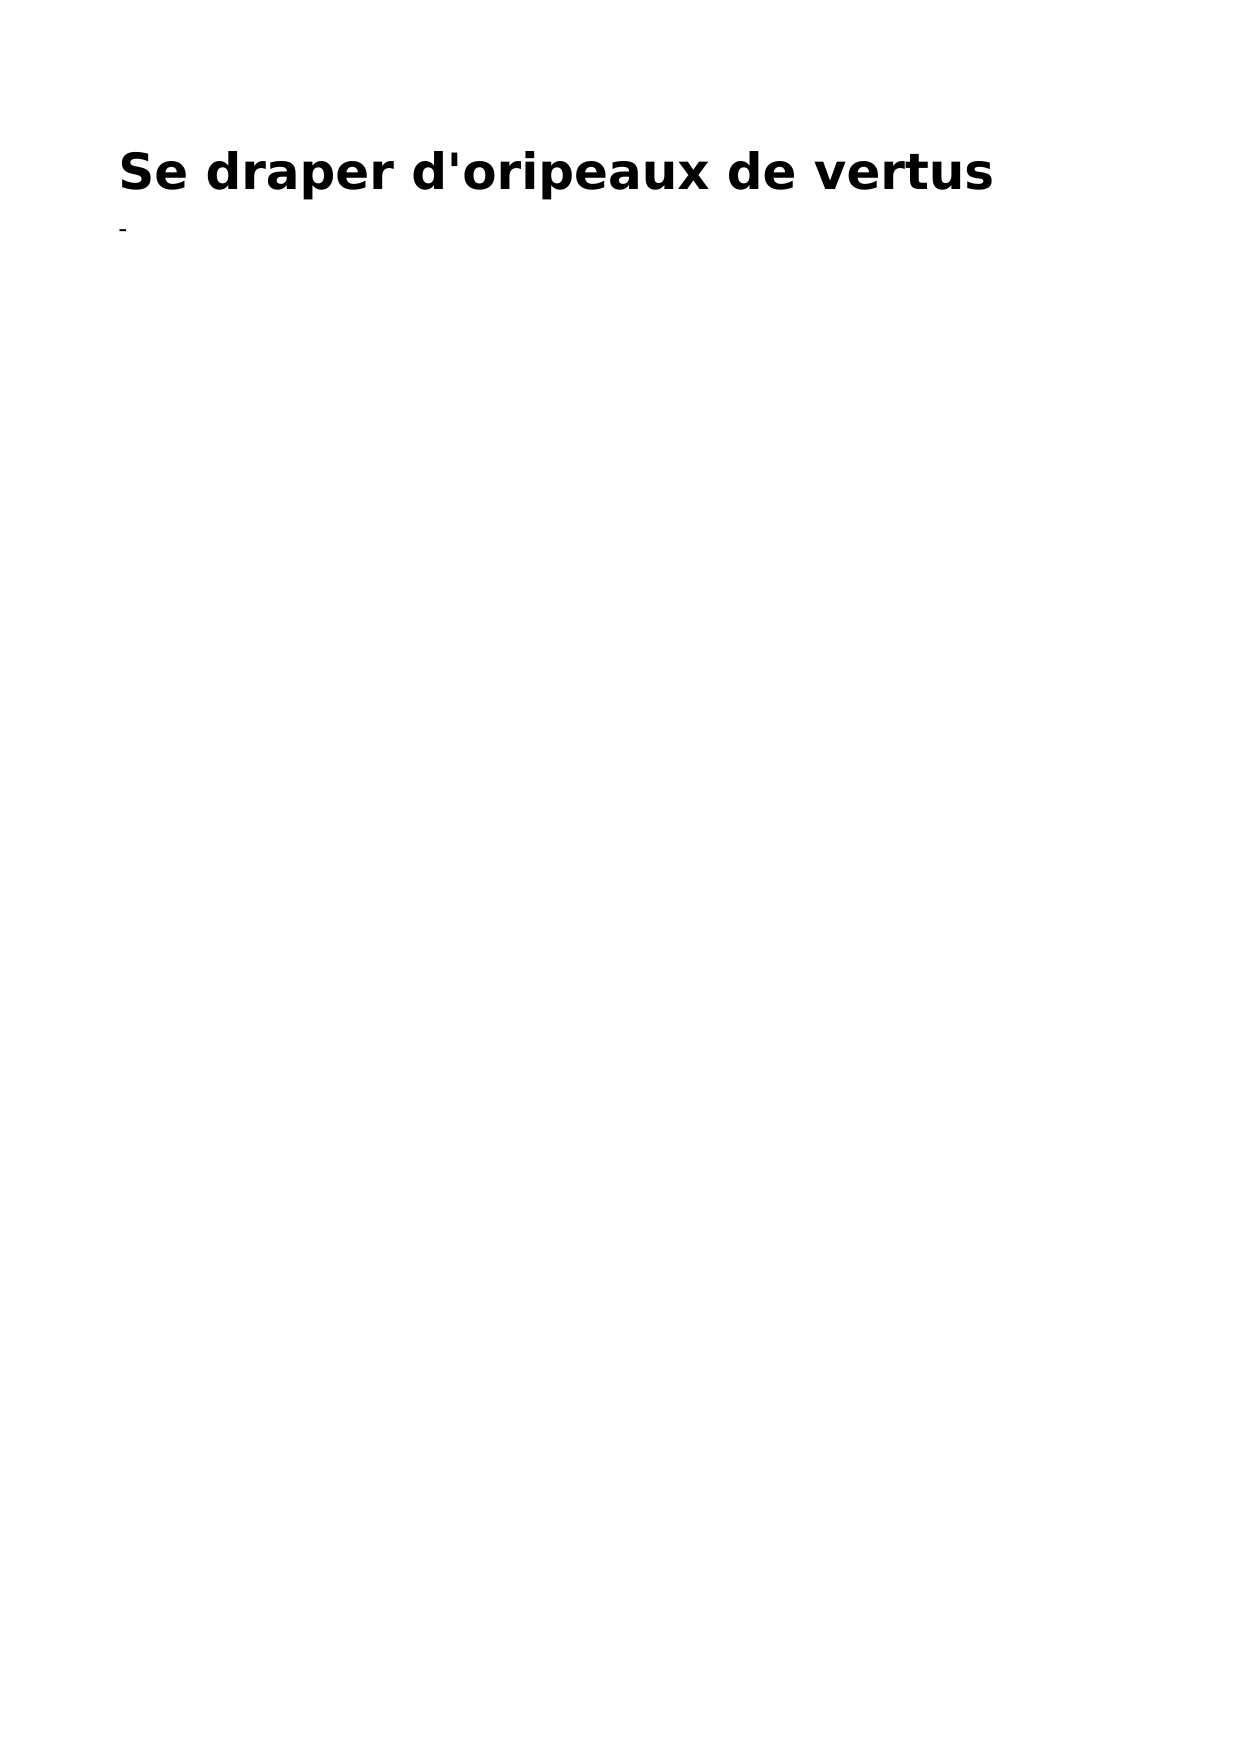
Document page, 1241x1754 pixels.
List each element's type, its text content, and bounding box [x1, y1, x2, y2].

text - [118, 214, 1122, 243]
subtitle Se draper d'oripeaux de vertus [118, 143, 1122, 201]
